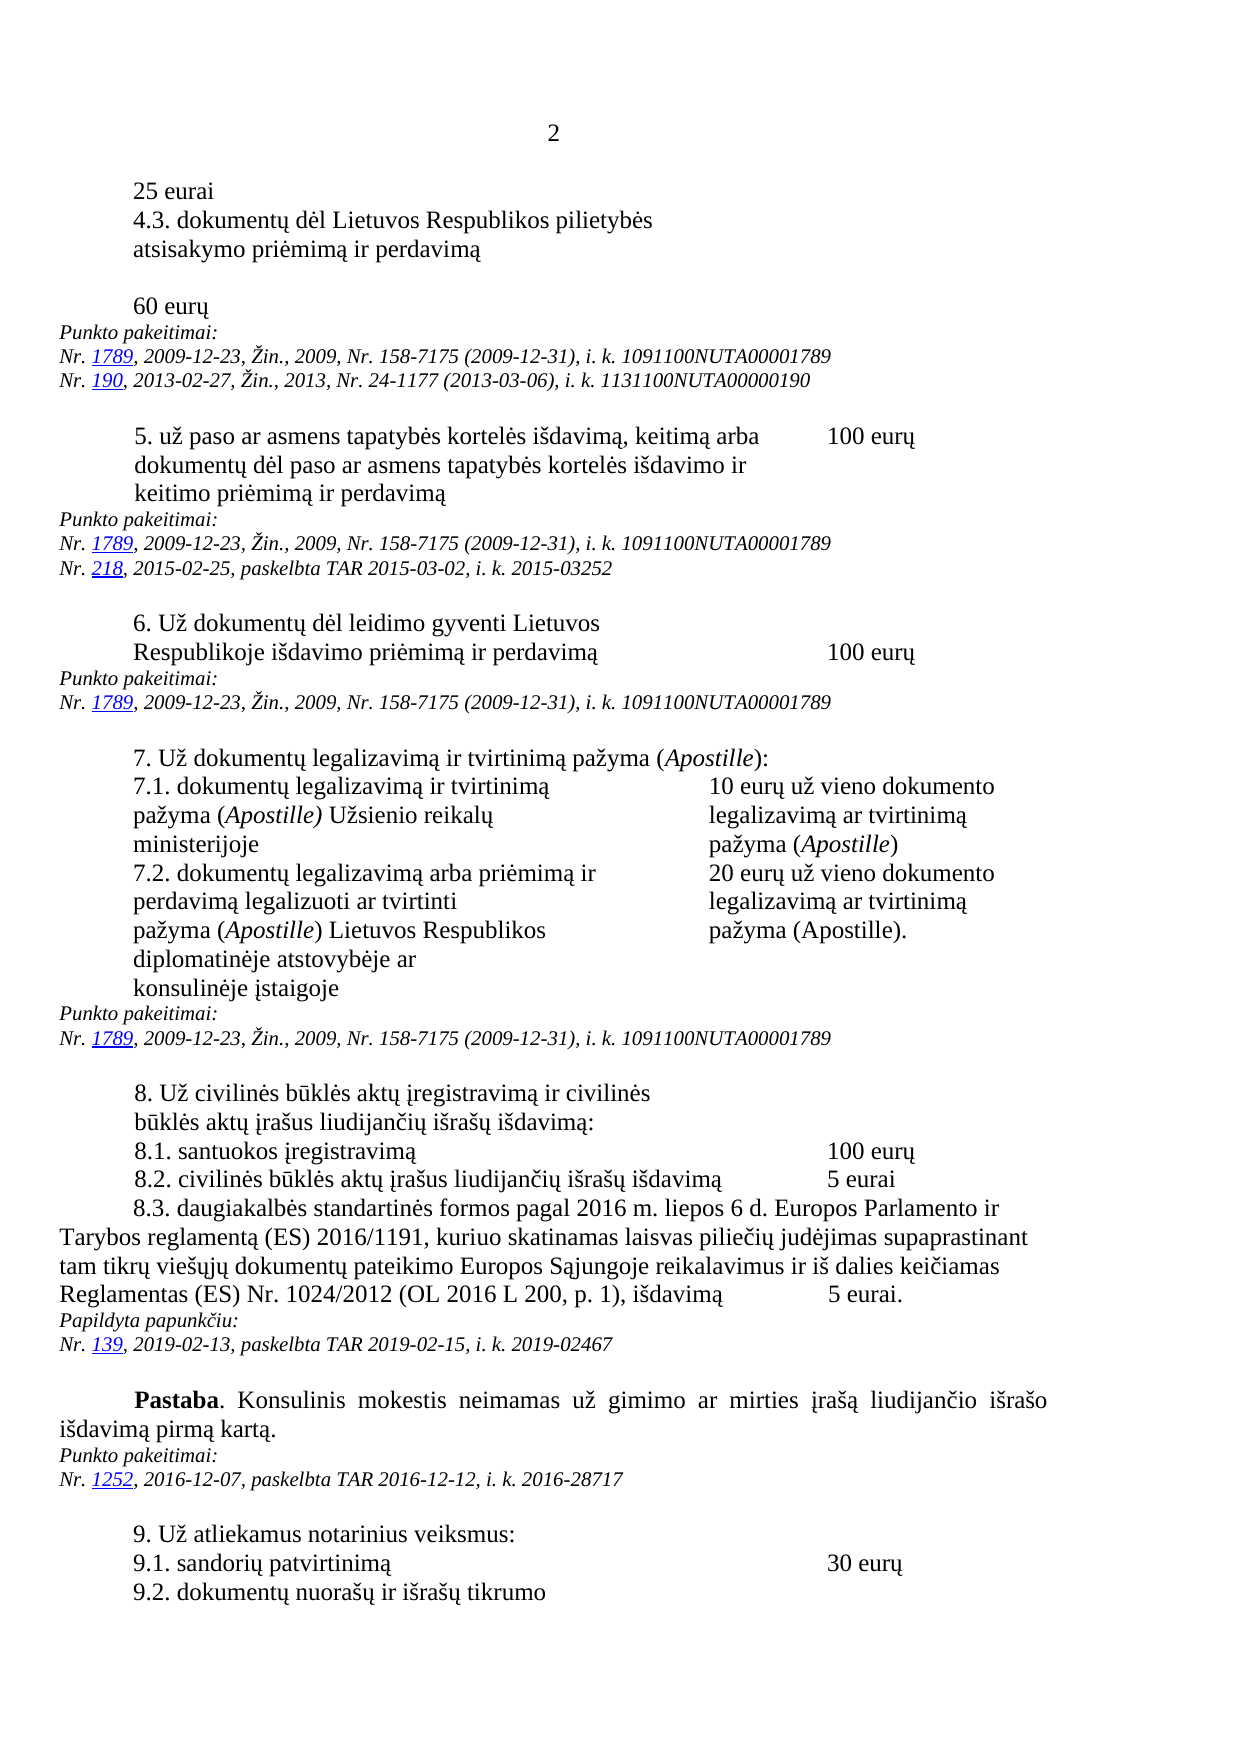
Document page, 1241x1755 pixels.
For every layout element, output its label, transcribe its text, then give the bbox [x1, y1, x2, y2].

text Nr. 1789, 2009-12-23, Žin., 2009, Nr. 158-7175 (2009-12-31), i. k. 1091100NUTA00001789 [59, 690, 1048, 714]
text Punkto pakeitimai: [59, 1443, 1048, 1467]
text Nr. 1789, 2009-12-23, Žin., 2009, Nr. 158-7175 (2009-12-31), i. k. 1091100NUTA00001789 [59, 531, 1048, 555]
text 8.2. civilinės būklės aktų įrašus liudijančių išrašų išdavimą 5 eurai [59, 1164, 1048, 1193]
text Nr. 218, 2015-02-25, paskelbta TAR 2015-03-02, i. k. 2015-03252 [59, 555, 1048, 579]
text perdavimą legalizuoti ar tvirtinti legalizavimą ar tvirtinimą [133, 886, 1048, 915]
text būklės aktų įrašus liudijančių išrašų išdavimą: [59, 1107, 1048, 1136]
text pažyma (Apostille) Užsienio reikalų legalizavimą ar tvirtinimą [133, 800, 1048, 829]
text Nr. 190, 2013-02-27, Žin., 2013, Nr. 24-1177 (2013-03-06), i. k. 1131100NUTA00000190 [59, 368, 1048, 392]
text 4.3. dokumentų dėl Lietuvos Respublikos pilietybės atsisakymo priėmimą ir perdavimą 60 eurų [133, 205, 768, 320]
text diplomatinėje atstovybėje ar [133, 944, 1048, 973]
text Punkto pakeitimai: [59, 666, 1048, 690]
text Punkto pakeitimai: [59, 507, 1048, 531]
text 7.2. dokumentų legalizavimą arba priėmimą ir 20 eurų už vieno dokumento [133, 858, 1048, 886]
text 6. Už dokumentų dėl leidimo gyventi Lietuvos [133, 608, 1048, 637]
text keitimo priėmimą ir perdavimą [59, 478, 1048, 507]
text 9.2. dokumentų nuorašų ir išrašų tikrumo [133, 1577, 1048, 1606]
text Nr. 139, 2019-02-13, paskelbta TAR 2019-02-15, i. k. 2019-02467 [59, 1332, 1048, 1356]
text 8. Už civilinės būklės aktų įregistravimą ir civilinės [59, 1078, 1048, 1107]
text Punkto pakeitimai: [59, 1001, 1048, 1025]
text 25 eurai [133, 148, 768, 205]
text 7. Už dokumentų legalizavimą ir tvirtinimą pažyma (Apostille): [133, 743, 1048, 771]
text ministerijoje pažyma (Apostille) [133, 829, 1048, 858]
text 9. Už atliekamus notarinius veiksmus: [133, 1519, 1048, 1548]
text Papildyta papunkčiu: [59, 1308, 1048, 1332]
text Nr. 1789, 2009-12-23, Žin., 2009, Nr. 158-7175 (2009-12-31), i. k. 1091100NUTA00001789 [59, 344, 1048, 368]
text Nr. 1789, 2009-12-23, Žin., 2009, Nr. 158-7175 (2009-12-31), i. k. 1091100NUTA00001789 [59, 1025, 1048, 1049]
text 8.3. daugiakalbės standartinės formos pagal 2016 m. liepos 6 d. Europos Parlamento ir Tarybos reglamentą (ES) 2016/1191, kuriuo skatinamas laisvas piliečių judėjimas supaprastinant tam tikrų viešųjų dokumentų pateikimo Europos Sąjungoje reikalavimus ir iš dalies keičiamas Reglamentas (ES) Nr. 1024/2012 (OL 2016 L 200, p. 1), išdavimą 5 eurai. [59, 1193, 1048, 1308]
text pažyma (Apostille) Lietuvos Respublikos pažyma (Apostille). [133, 915, 1048, 944]
text dokumentų dėl paso ar asmens tapatybės kortelės išdavimo ir [59, 450, 1048, 478]
text 7.1. dokumentų legalizavimą ir tvirtinimą 10 eurų už vieno dokumento [133, 771, 1048, 800]
text 8.1. santuokos įregistravimą 100 eurų [59, 1136, 1048, 1164]
text konsulinėje įstaigoje [133, 973, 1048, 1001]
text Respublikoje išdavimo priėmimą ir perdavimą 100 eurų [133, 637, 1048, 666]
text 5. už paso ar asmens tapatybės kortelės išdavimą, keitimą arba 100 eurų [59, 421, 1048, 450]
text 9.1. sandorių patvirtinimą 30 eurų [133, 1548, 1048, 1577]
text Nr. 1252, 2016-12-07, paskelbta TAR 2016-12-12, i. k. 2016-28717 [59, 1467, 1048, 1491]
text Punkto pakeitimai: [59, 320, 1048, 344]
text Pastaba. Konsulinis mokestis neimamas už gimimo ar mirties įrašą liudijančio išrašo išdavimą pirmą kartą. [59, 1385, 1048, 1443]
